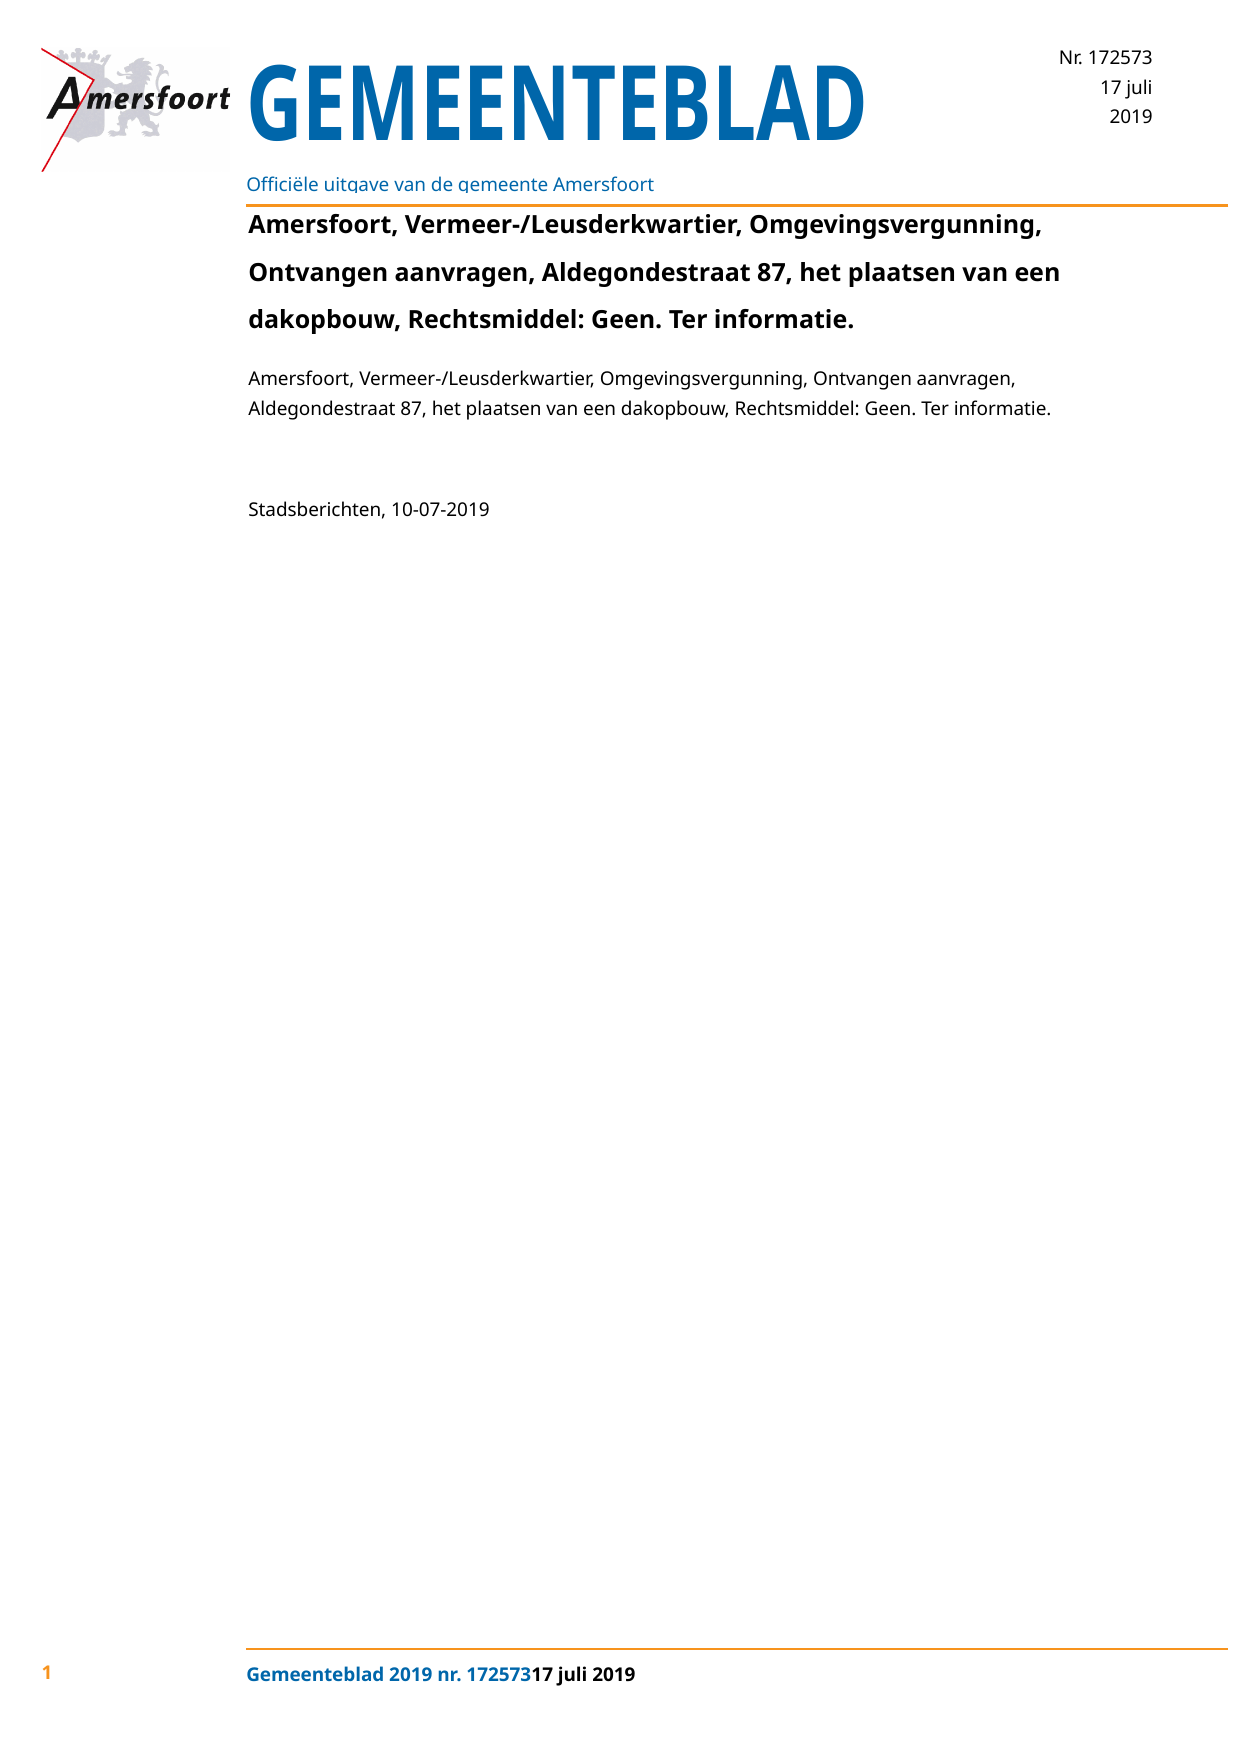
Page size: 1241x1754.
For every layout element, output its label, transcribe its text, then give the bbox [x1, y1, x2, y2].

text Amersfoort, Vermeer-/Leusderkwartier, Omgevingsvergunning, Ontvangen aanvragen, Aldegondestraat 87, het plaatsen van een dakopbouw, Rechtsmiddel: Geen. Ter informatie. [248, 207, 1152, 336]
picture [41, 47, 231, 172]
text Stadsberichten, 10-07-2019 [248, 496, 1152, 522]
text Amersfoort, Vermeer-/Leusderkwartier, Omgevingsvergunning, Ontvangen aanvragen, Aldegondestraat 87, het plaatsen van een dakopbouw, Rechtsmiddel: Geen. Ter informatie. [248, 366, 1152, 421]
